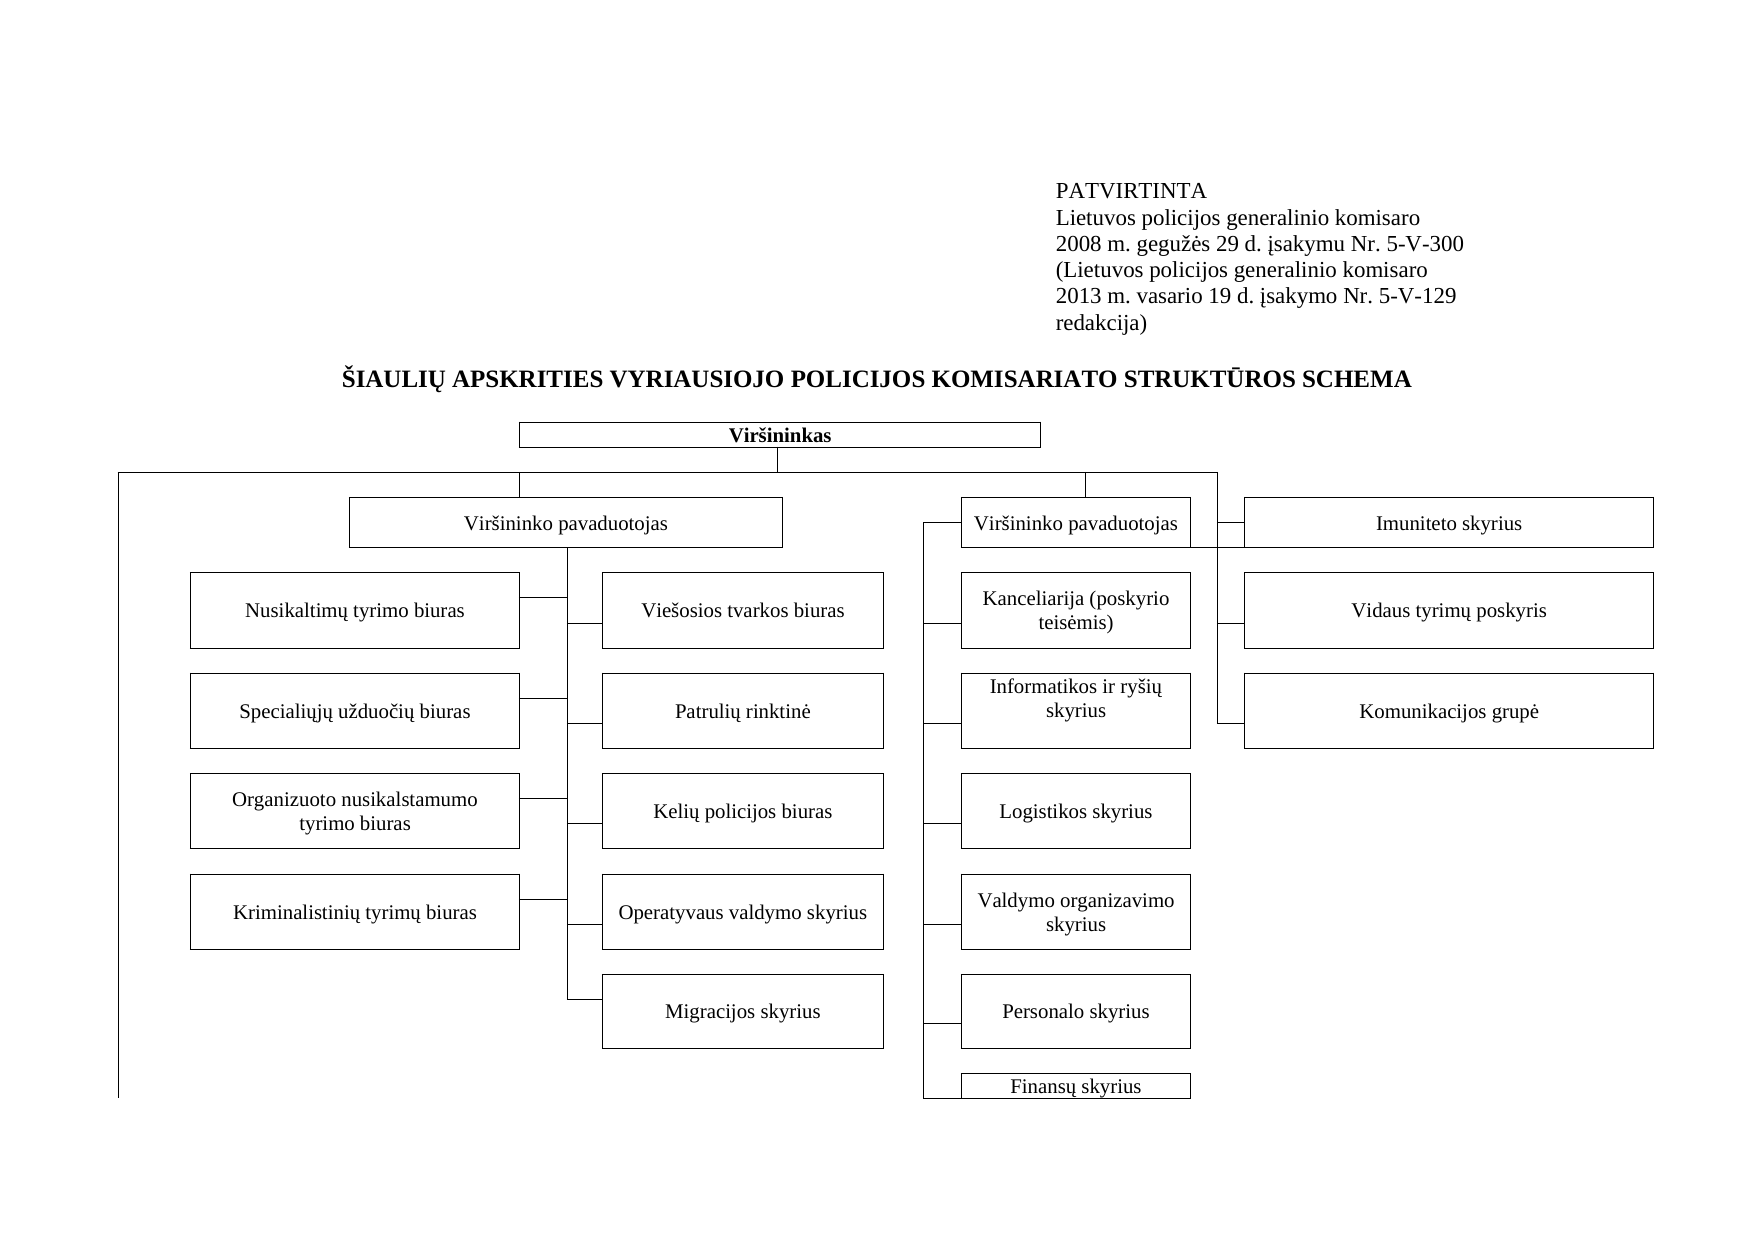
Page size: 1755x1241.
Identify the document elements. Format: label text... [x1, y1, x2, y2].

table_cell [520, 673, 567, 698]
table_cell [883, 1073, 923, 1098]
table_cell [568, 949, 602, 974]
table_cell [1190, 848, 1217, 873]
table_cell [568, 925, 602, 949]
table_cell [924, 949, 961, 974]
table_cell [1191, 623, 1217, 647]
table_cell [924, 824, 961, 848]
table_cell Informatikos ir ryšių skyrius [962, 674, 1190, 748]
table_cell [1217, 724, 1244, 748]
table_cell [603, 1049, 883, 1073]
text Lietuvos policijos generalinio komisaro [1056, 203, 1636, 230]
table_cell [1191, 874, 1217, 924]
table_cell [1191, 497, 1217, 522]
table_cell [1191, 572, 1217, 622]
table_cell [778, 448, 1041, 472]
table_cell Personalo skyrius [962, 975, 1190, 1048]
table_cell [150, 473, 349, 497]
table_cell [119, 497, 150, 547]
table_cell [603, 649, 883, 673]
table_cell [568, 548, 602, 572]
table_cell [519, 748, 567, 773]
table_cell [150, 1048, 190, 1098]
table_cell [778, 473, 1085, 497]
table_cell Viršininko pavaduotojas [962, 498, 1190, 547]
table_cell Finansų skyrius [962, 1074, 1190, 1098]
table_cell [1218, 624, 1244, 647]
table_cell [1245, 949, 1653, 974]
table_cell [924, 523, 961, 547]
table_cell [150, 497, 190, 522]
table_cell [520, 723, 567, 748]
table_cell [1217, 1073, 1244, 1098]
table_cell [349, 473, 519, 497]
table_cell [150, 823, 190, 848]
table_cell [150, 723, 190, 748]
table_cell [519, 648, 567, 673]
table_cell [603, 547, 883, 572]
table_cell [961, 649, 1190, 673]
table_cell [884, 823, 923, 848]
table_cell [924, 624, 961, 647]
table_cell [1191, 773, 1217, 823]
table_cell [1190, 748, 1217, 773]
table_cell [568, 673, 602, 723]
table_cell [1245, 749, 1653, 773]
table_cell [884, 723, 923, 748]
table_cell [924, 1024, 961, 1048]
table_cell [118, 447, 519, 472]
table_cell [1191, 522, 1217, 547]
table_cell [1191, 1073, 1217, 1098]
table_cell [1217, 748, 1244, 773]
table_cell [568, 748, 602, 773]
table_cell [961, 1049, 1190, 1073]
table_cell [520, 598, 567, 622]
table_cell [1191, 999, 1217, 1048]
text redakcija) [1056, 309, 1636, 335]
table_cell [520, 699, 567, 723]
table_cell [1218, 472, 1425, 497]
table_cell [563, 1073, 602, 1098]
table_header [1041, 422, 1653, 447]
table_cell Patrulių rinktinė [603, 674, 883, 748]
table_cell [519, 548, 567, 572]
table_cell Komunikacijos grupė [1245, 674, 1653, 748]
table_cell [961, 950, 1190, 974]
table_cell [1218, 523, 1244, 547]
table_header Viršininkas [520, 423, 1040, 447]
table_cell Migracijos skyrius [603, 975, 883, 1048]
table_cell [119, 874, 150, 949]
table_header [118, 422, 519, 447]
table_cell [520, 623, 567, 647]
table_cell Operatyvaus valdymo skyrius [603, 875, 883, 949]
table_cell [1217, 974, 1244, 999]
table_cell [519, 1073, 563, 1098]
table_cell [119, 1048, 150, 1098]
table_cell [924, 724, 961, 748]
table_cell [563, 1048, 602, 1073]
table_cell [119, 547, 150, 572]
table_cell [563, 999, 602, 1048]
table_cell Logistikos skyrius [962, 774, 1190, 848]
table_cell [1245, 1048, 1653, 1098]
table_cell [1217, 823, 1244, 848]
table_cell [150, 748, 190, 773]
table_cell [924, 648, 961, 673]
table_cell [150, 874, 190, 924]
table_cell [1191, 924, 1217, 949]
table_cell [1425, 472, 1653, 497]
table_cell [568, 824, 602, 848]
table_cell [1190, 648, 1217, 673]
table_cell [190, 974, 519, 1048]
table_cell [119, 974, 150, 1048]
table_cell [190, 950, 519, 974]
table_cell [603, 1073, 883, 1098]
table_cell [961, 749, 1190, 773]
table_cell [150, 949, 190, 974]
table_cell [924, 925, 961, 949]
table_cell Vidaus tyrimų poskyris [1245, 573, 1653, 647]
table_cell [1191, 723, 1217, 748]
table_cell [924, 1048, 961, 1073]
table_cell [924, 848, 961, 873]
table_cell [884, 974, 923, 1048]
table_cell [1245, 649, 1653, 673]
table_cell [1218, 673, 1244, 723]
table_cell [520, 773, 567, 798]
table_cell [1245, 773, 1653, 848]
table_cell [568, 974, 602, 999]
table_cell [119, 773, 150, 848]
table_cell [1190, 548, 1217, 572]
table_cell [190, 1048, 519, 1098]
text 2013 m. vasario 19 d. įsakymo Nr. 5-V-129 [1056, 283, 1636, 309]
table_cell [603, 950, 883, 974]
table_cell [783, 497, 883, 547]
table_cell [1190, 1048, 1217, 1073]
table_cell [883, 848, 923, 873]
table_cell [884, 572, 923, 622]
table_cell [1217, 848, 1244, 873]
table_cell [924, 748, 961, 773]
table_cell [1245, 874, 1653, 949]
table_cell [520, 799, 567, 823]
table_cell [961, 548, 1190, 572]
table_cell [1218, 648, 1244, 673]
table_cell Nusikaltimų tyrimo biuras [191, 573, 519, 647]
table_cell [150, 974, 190, 1048]
table_cell [603, 849, 883, 873]
table_cell [924, 1073, 961, 1098]
table_cell [119, 473, 150, 497]
table_cell [190, 649, 519, 673]
table_cell [883, 547, 923, 572]
table_cell [1218, 497, 1244, 522]
table_cell [520, 572, 567, 597]
table_cell [190, 749, 519, 773]
table_cell [150, 547, 190, 572]
table_cell [519, 448, 777, 472]
table_cell [519, 1048, 563, 1073]
table_cell [1041, 447, 1653, 472]
table_cell [568, 848, 602, 873]
table_cell [924, 974, 961, 1023]
table_cell [119, 848, 150, 873]
table_cell [520, 473, 778, 497]
table_cell [883, 522, 923, 547]
table_cell Imuniteto skyrius [1245, 498, 1653, 547]
table_cell [883, 648, 923, 673]
table_cell [1245, 974, 1653, 1048]
table_cell [883, 1048, 923, 1073]
table_cell Viešosios tvarkos biuras [603, 573, 883, 647]
table_cell [190, 849, 519, 873]
table_cell [884, 874, 923, 924]
table_cell [884, 773, 923, 823]
table_cell [884, 673, 923, 723]
table_cell [519, 974, 567, 999]
table_cell [190, 497, 349, 547]
text ŠIAULIŲ APSKRITIES VYRIAUSIOJO POLICIJOS KOMISARIATO STRUKTŪROS SCHEMA [118, 364, 1636, 393]
table_cell [150, 773, 190, 823]
table_cell Specialiųjų užduočių biuras [191, 674, 519, 748]
table_cell [119, 673, 150, 748]
table_cell [519, 999, 563, 1048]
table_cell [150, 848, 190, 873]
table_cell [1218, 548, 1244, 572]
table_cell [519, 949, 567, 974]
table_cell [150, 522, 190, 547]
table_cell [1245, 548, 1653, 572]
table_cell [568, 874, 602, 924]
table_cell [884, 623, 923, 647]
table_cell [1191, 673, 1217, 723]
table_cell [1217, 1048, 1244, 1073]
table_cell [924, 773, 961, 823]
text 2008 m. gegužės 29 d. įsakymu Nr. 5-V-300 [1056, 230, 1636, 256]
table_cell [520, 823, 567, 848]
table_cell [1086, 473, 1217, 497]
table_cell [1245, 848, 1653, 873]
table_cell [1217, 874, 1244, 924]
table_cell Viršininko pavaduotojas [350, 498, 782, 547]
table_cell [520, 924, 567, 949]
table_cell [603, 749, 883, 773]
table_cell [883, 748, 923, 773]
table_cell Organizuoto nusikalstamumo tyrimo biuras [191, 774, 519, 848]
table_cell [568, 572, 602, 622]
table_cell [883, 949, 923, 974]
table_cell [119, 572, 150, 647]
table_cell [924, 572, 961, 622]
table_cell [519, 848, 567, 873]
table_cell [1218, 572, 1244, 622]
table_cell [150, 673, 190, 723]
table_cell [1217, 924, 1244, 949]
table_cell Kriminalistinių tyrimų biuras [191, 875, 519, 949]
table_cell [568, 648, 602, 673]
table_cell [924, 874, 961, 924]
text PATVIRTINTA [1056, 177, 1636, 203]
table_cell [119, 949, 150, 974]
table_cell [1191, 823, 1217, 848]
table_cell [119, 648, 150, 673]
table_cell [924, 673, 961, 723]
table_cell [150, 572, 190, 622]
table_cell [568, 773, 602, 823]
table_cell [884, 924, 923, 949]
table_cell [150, 648, 190, 673]
table_cell [924, 547, 961, 572]
table_cell [520, 874, 567, 898]
table_cell [1217, 773, 1244, 823]
table_cell [1191, 974, 1217, 999]
table_cell [1190, 949, 1217, 974]
table_cell [520, 900, 567, 924]
table_cell Valdymo organizavimo skyrius [962, 875, 1190, 949]
table_cell [961, 849, 1190, 873]
text (Lietuvos policijos generalinio komisaro [1056, 256, 1636, 283]
table_cell Kelių policijos biuras [603, 774, 883, 848]
table_cell [883, 497, 961, 522]
table_cell [190, 547, 519, 572]
table_cell [119, 748, 150, 773]
table_cell [1217, 999, 1244, 1048]
table_cell Kanceliarija (poskyrio teisėmis) [962, 573, 1190, 647]
table_cell [568, 724, 602, 748]
table_cell [1217, 949, 1244, 974]
table_cell [150, 623, 190, 647]
table_cell [150, 924, 190, 949]
table_cell [568, 624, 602, 647]
